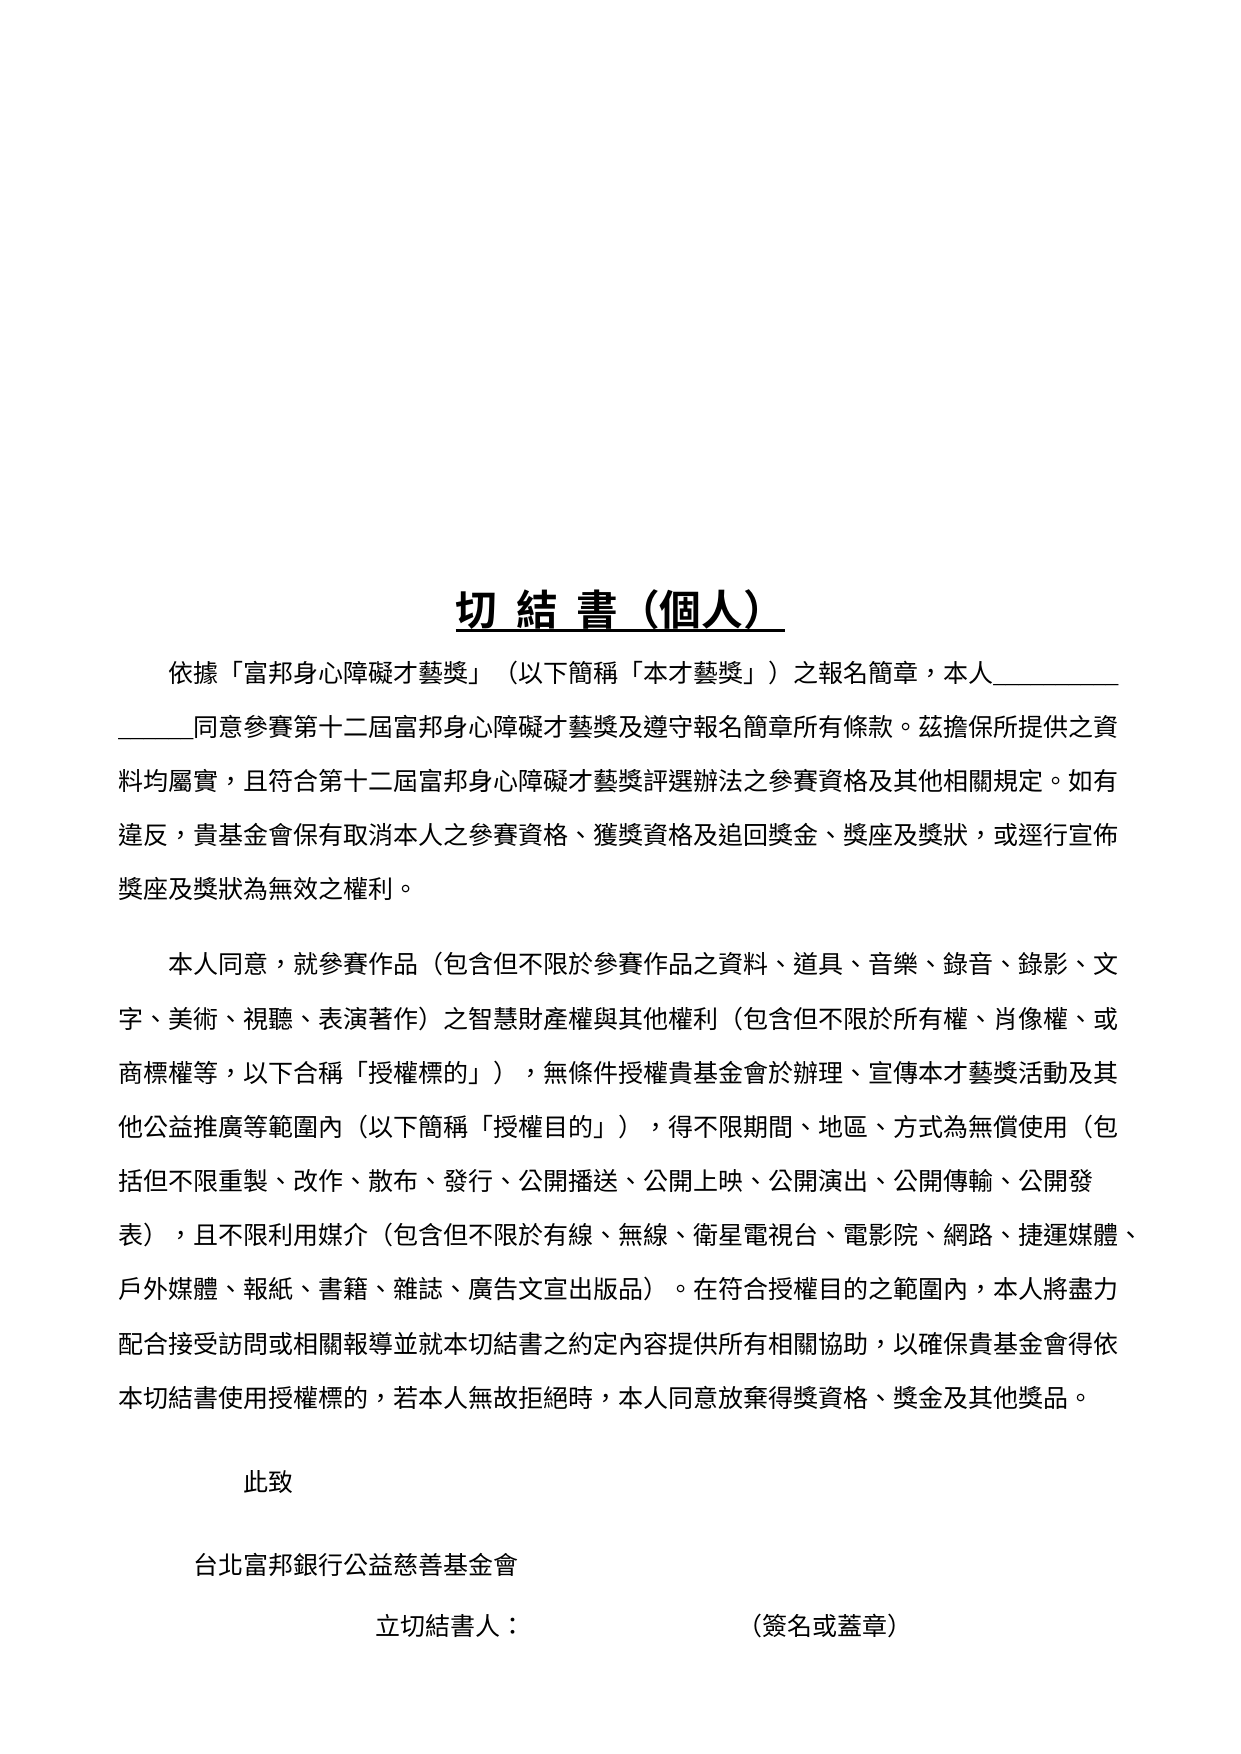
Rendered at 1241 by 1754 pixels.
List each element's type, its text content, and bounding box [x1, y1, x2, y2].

text 本人同意，就參賽作品（包含但不限於參賽作品之資料、道具、音樂、錄音、錄影、文字、美術、視聽、表演著作）之智慧財產權與其他權利（包含但不限於所有權、肖像權、或商標權等，以下合稱「授權標的」），無條件授權貴基金會於辦理、宣傳本才藝獎活動及其他公益推廣等範圍內（以下簡稱「授權目的」），得不限期間、地區、方式為無償使用（包括但不限重製、改作、散布、發行、公開播送、公開上映、公開演出、公開傳輸、公開發表），且不限利用媒介（包含但不限於有線、無線、衛星電視台、電影院、網路、捷運媒體、戶外媒體、報紙、書籍、雜誌、廣告文宣出版品）。在符合授權目的之範圍內，本人將盡力配合接受訪問或相關報導並就本切結書之約定內容提供所有相關協助，以確保貴基金會得依本切結書使用授權標的，若本人無故拒絕時，本人同意放棄得獎資格、獎金及其他獎品。 [118, 931, 1122, 1418]
text 此致 [118, 1439, 1122, 1501]
text 台北富邦銀行公益慈善基金會 [118, 1522, 1122, 1585]
text 切 結 書（個人） [118, 566, 1122, 628]
text 依據「富邦身心障礙才藝獎」（以下簡稱「本才藝獎」）之報名簡章，本人________________同意參賽第十二屆富邦身心障礙才藝獎及遵守報名簡章所有條款。茲擔保所提供之資料均屬實，且符合第十二屆富邦身心障礙才藝獎評選辦法之參賽資格及其他相關規定。如有違反，貴基金會保有取消本人之參賽資格、獲獎資格及追回獎金、獎座及獎狀，或逕行宣佈獎座及獎狀為無效之權利。 [118, 639, 1122, 910]
text 立切結書人： （簽名或蓋章） [118, 1595, 1122, 1645]
